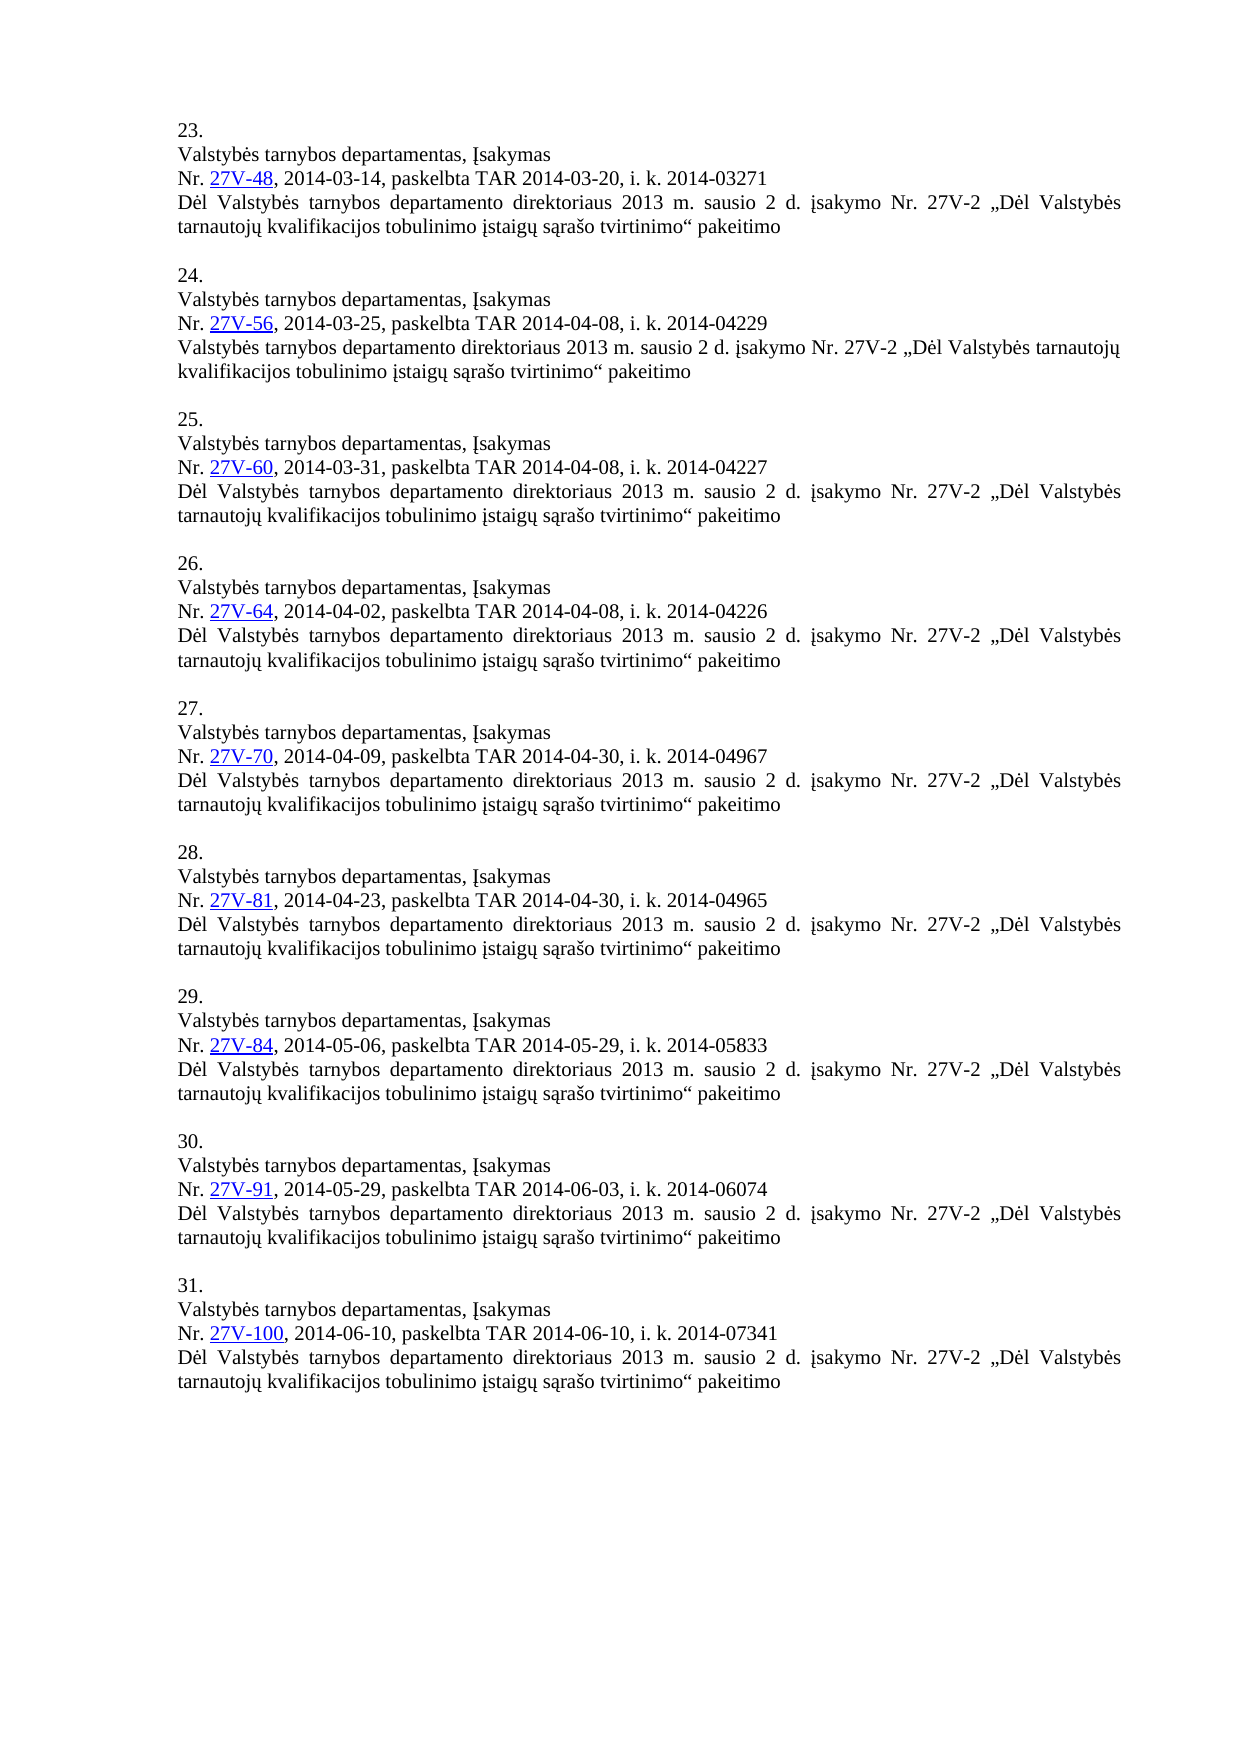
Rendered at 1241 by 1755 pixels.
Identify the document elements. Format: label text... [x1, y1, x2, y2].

text Dėl Valstybės tarnybos departamento direktoriaus 2013 m. sausio 2 d. įsakymo Nr. 27V-2 „Dėl Valstybės tarnautojų kvalifikacijos tobulinimo įstaigų sąrašo tvirtinimo“ pakeitimo [177, 190, 1122, 238]
text 30. [177, 1129, 1122, 1153]
text Dėl Valstybės tarnybos departamento direktoriaus 2013 m. sausio 2 d. įsakymo Nr. 27V-2 „Dėl Valstybės tarnautojų kvalifikacijos tobulinimo įstaigų sąrašo tvirtinimo“ pakeitimo [177, 479, 1122, 527]
text Dėl Valstybės tarnybos departamento direktoriaus 2013 m. sausio 2 d. įsakymo Nr. 27V-2 „Dėl Valstybės tarnautojų kvalifikacijos tobulinimo įstaigų sąrašo tvirtinimo“ pakeitimo [177, 1345, 1122, 1393]
text 27. [177, 696, 1122, 720]
text Valstybės tarnybos departamentas, Įsakymas [177, 1297, 1122, 1321]
text Nr. 27V-70, 2014-04-09, paskelbta TAR 2014-04-30, i. k. 2014-04967 [177, 744, 1122, 768]
text 28. [177, 840, 1122, 864]
text Valstybės tarnybos departamentas, Įsakymas [177, 1153, 1122, 1177]
text Valstybės tarnybos departamentas, Įsakymas [177, 720, 1122, 744]
text Valstybės tarnybos departamentas, Įsakymas [177, 287, 1122, 311]
text Nr. 27V-60, 2014-03-31, paskelbta TAR 2014-04-08, i. k. 2014-04227 [177, 455, 1122, 479]
text Nr. 27V-48, 2014-03-14, paskelbta TAR 2014-03-20, i. k. 2014-03271 [177, 166, 1122, 190]
text Dėl Valstybės tarnybos departamento direktoriaus 2013 m. sausio 2 d. įsakymo Nr. 27V-2 „Dėl Valstybės tarnautojų kvalifikacijos tobulinimo įstaigų sąrašo tvirtinimo“ pakeitimo [177, 1201, 1122, 1249]
text Nr. 27V-56, 2014-03-25, paskelbta TAR 2014-04-08, i. k. 2014-04229 [177, 311, 1122, 335]
text Dėl Valstybės tarnybos departamento direktoriaus 2013 m. sausio 2 d. įsakymo Nr. 27V-2 „Dėl Valstybės tarnautojų kvalifikacijos tobulinimo įstaigų sąrašo tvirtinimo“ pakeitimo [177, 768, 1122, 816]
text Nr. 27V-91, 2014-05-29, paskelbta TAR 2014-06-03, i. k. 2014-06074 [177, 1177, 1122, 1201]
text Dėl Valstybės tarnybos departamento direktoriaus 2013 m. sausio 2 d. įsakymo Nr. 27V-2 „Dėl Valstybės tarnautojų kvalifikacijos tobulinimo įstaigų sąrašo tvirtinimo“ pakeitimo [177, 623, 1122, 672]
text 29. [177, 984, 1122, 1008]
text Nr. 27V-64, 2014-04-02, paskelbta TAR 2014-04-08, i. k. 2014-04226 [177, 599, 1122, 623]
text Valstybės tarnybos departamentas, Įsakymas [177, 864, 1122, 888]
text 25. [177, 407, 1122, 431]
text Valstybės tarnybos departamento direktoriaus 2013 m. sausio 2 d. įsakymo Nr. 27V-2 „Dėl Valstybės tarnautojų kvalifikacijos tobulinimo įstaigų sąrašo tvirtinimo“ pakeitimo [177, 335, 1122, 383]
text 26. [177, 551, 1122, 575]
text Nr. 27V-100, 2014-06-10, paskelbta TAR 2014-06-10, i. k. 2014-07341 [177, 1321, 1122, 1345]
text Nr. 27V-84, 2014-05-06, paskelbta TAR 2014-05-29, i. k. 2014-05833 [177, 1032, 1122, 1057]
text Valstybės tarnybos departamentas, Įsakymas [177, 1008, 1122, 1032]
text Valstybės tarnybos departamentas, Įsakymas [177, 575, 1122, 599]
text Dėl Valstybės tarnybos departamento direktoriaus 2013 m. sausio 2 d. įsakymo Nr. 27V-2 „Dėl Valstybės tarnautojų kvalifikacijos tobulinimo įstaigų sąrašo tvirtinimo“ pakeitimo [177, 912, 1122, 960]
text 31. [177, 1273, 1122, 1297]
text 24. [177, 262, 1122, 287]
text Valstybės tarnybos departamentas, Įsakymas [177, 142, 1122, 166]
text Valstybės tarnybos departamentas, Įsakymas [177, 431, 1122, 455]
text Dėl Valstybės tarnybos departamento direktoriaus 2013 m. sausio 2 d. įsakymo Nr. 27V-2 „Dėl Valstybės tarnautojų kvalifikacijos tobulinimo įstaigų sąrašo tvirtinimo“ pakeitimo [177, 1057, 1122, 1105]
text Nr. 27V-81, 2014-04-23, paskelbta TAR 2014-04-30, i. k. 2014-04965 [177, 888, 1122, 912]
text 23. [177, 118, 1122, 142]
